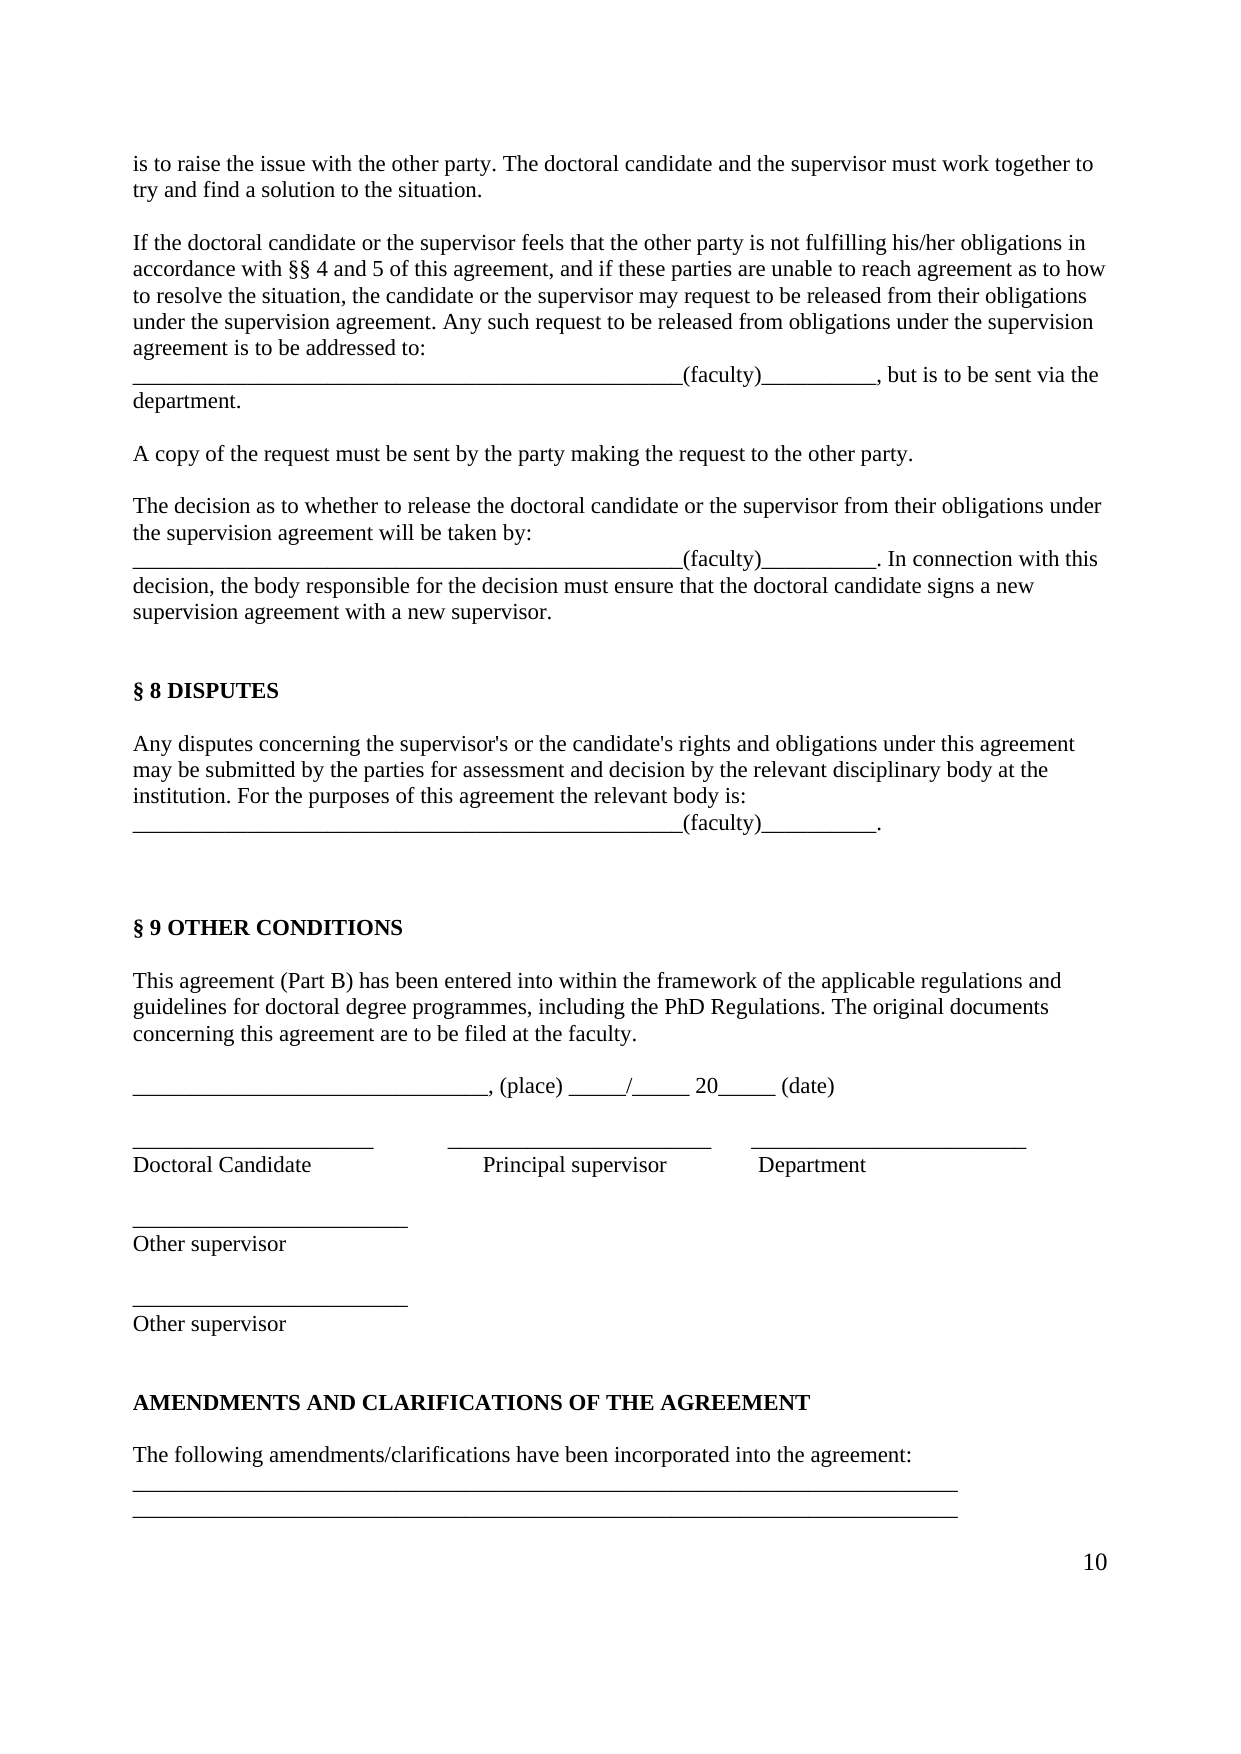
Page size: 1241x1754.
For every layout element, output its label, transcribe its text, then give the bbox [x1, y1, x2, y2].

text This agreement (Part B) has been entered into within the framework of the applicable regulations and guidelines for doctoral degree programmes, including the PhD Regulations. The original documents concerning this agreement are to be filed at the faculty. [133, 967, 1108, 1046]
text Other supervisor [133, 1309, 1108, 1336]
text ________________________________________________________________________ [133, 1468, 1108, 1494]
text Any disputes concerning the supervisor's or the candidate's rights and obligations under this agreement may be submitted by the parties for assessment and decision by the relevant disciplinary body at the institution. For the purposes of this agreement the relevant body is: ________________________________________________(faculty)__________. [133, 730, 1108, 835]
text _______________________________, (place) _____/_____ 20_____ (date) [133, 1072, 1108, 1099]
text § 9 OTHER CONDITIONS [133, 914, 1108, 941]
text ________________________ [133, 1204, 1108, 1231]
text If the doctoral candidate or the supervisor feels that the other party is not fulfilling his/her obligations in accordance with §§ 4 and 5 of this agreement, and if these parties are unable to reach agreement as to how to resolve the situation, the candidate or the supervisor may request to be released from their obligations under the supervision agreement. Any such request to be released from obligations under the supervision agreement is to be addressed to: ________________________________________________(faculty)__________, but is to be sent via the department. [133, 229, 1108, 413]
text § 8 DISPUTES [133, 677, 1108, 703]
subtitle AMENDMENTS AND CLARIFICATIONS OF THE AGREEMENT [133, 1389, 1108, 1415]
text A copy of the request must be sent by the party making the request to the other party. [133, 440, 1108, 466]
text ________________________ [133, 1283, 1108, 1309]
text _____________________ _______________________ ________________________ [133, 1125, 1108, 1151]
text Other supervisor [133, 1231, 1108, 1257]
text The decision as to whether to release the doctoral candidate or the supervisor from their obligations under the supervision agreement will be taken by: ________________________________________________(faculty)__________. In connection with this decision, the body responsible for the decision must ensure that the doctoral candidate signs a new supervision agreement with a new supervisor. [133, 493, 1108, 624]
text Doctoral Candidate Principal supervisor Department [133, 1151, 1108, 1178]
text is to raise the issue with the other party. The doctoral candidate and the supervisor must work together to try and find a solution to the situation. [133, 150, 1108, 203]
text ________________________________________________________________________ [133, 1494, 1108, 1520]
text The following amendments/clarifications have been incorporated into the agreement: [133, 1441, 1108, 1468]
